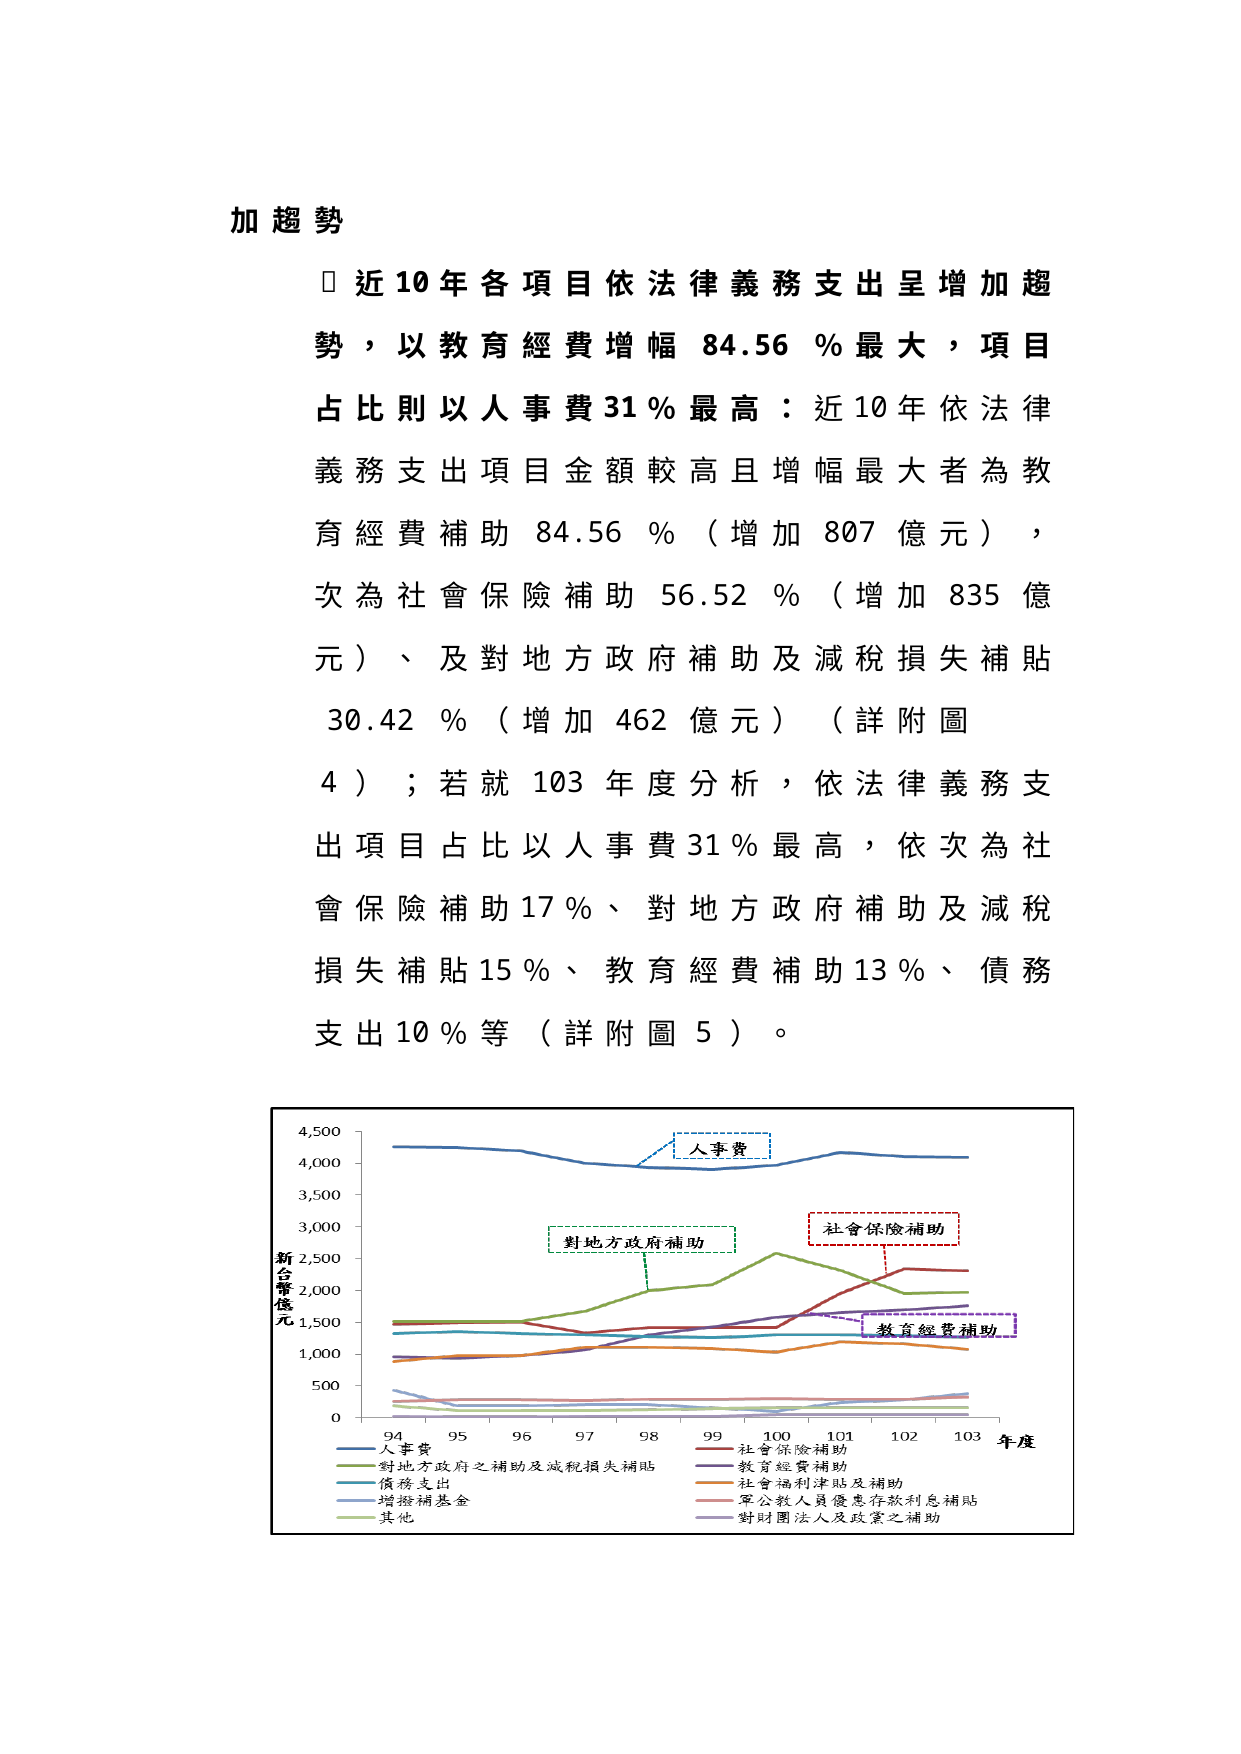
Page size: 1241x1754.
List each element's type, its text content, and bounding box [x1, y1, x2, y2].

text 加趨勢 [212, 177, 1058, 240]
text 近10年各項目依法律義務支出呈增加趨勢，以教育經費增幅84.56％最大，項目占比則以人事費31％最高：近10年依法律義務支出項目金額較高且增幅最大者為教育經費補助84.56％（增加807億元），次為社會保險補助56.52％（增加835億元）、及對地方政府補助及減稅損失補貼30.42％（增加462億元）（詳附圖4）；若就103年度分析，依法律義務支出項目占比以人事費31％最高，依次為社會保險補助17％、對地方政府補助及減稅損失補貼15％、教育經費補助13％、債務支出10％等（詳附圖5）。 [271, 240, 1058, 1052]
